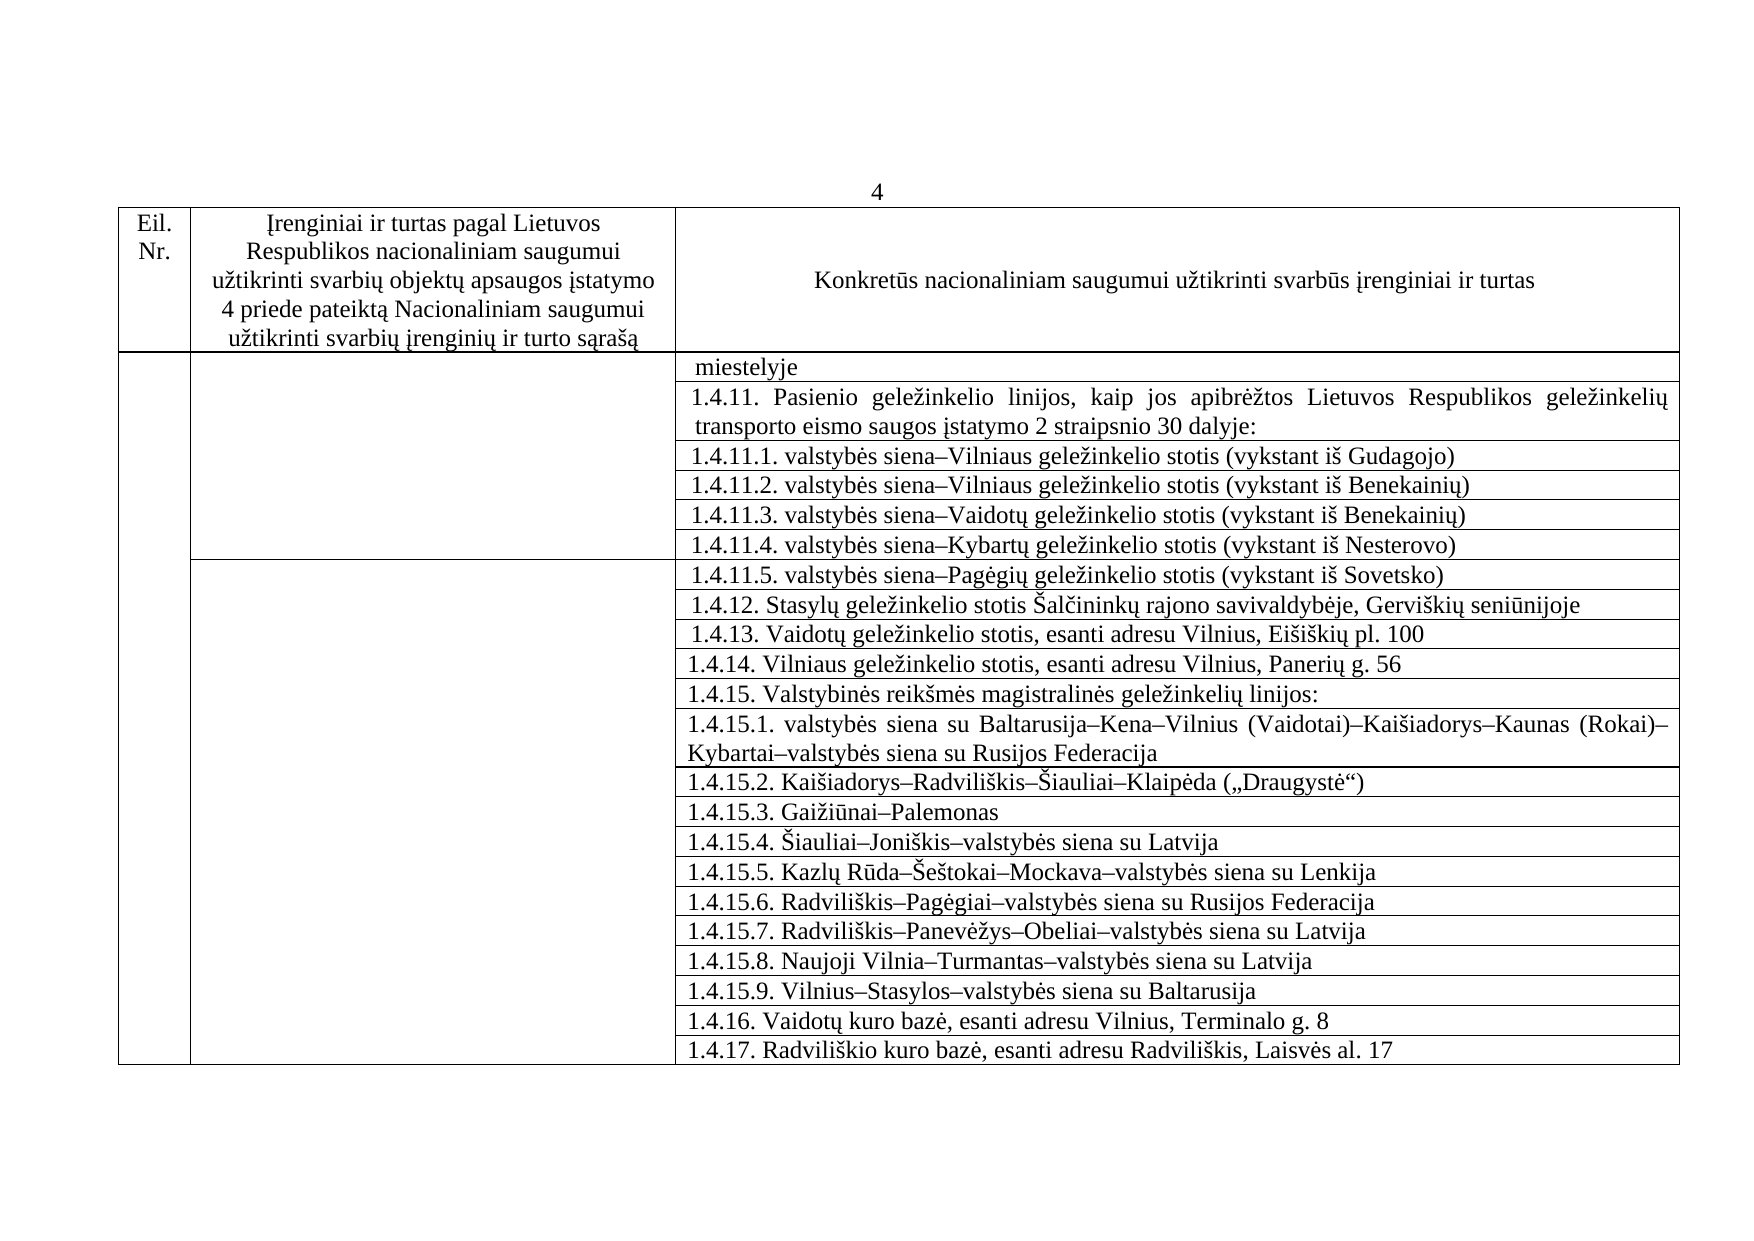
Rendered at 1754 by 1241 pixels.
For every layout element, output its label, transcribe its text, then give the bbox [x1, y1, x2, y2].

table_cell 1.4.15.8. Naujoji Vilnia–Turmantas–valstybės siena su Latvija [676, 946, 1679, 975]
table_cell [191, 353, 675, 559]
table_cell 1.4.17. Radviliškio kuro bazė, esanti adresu Radviliškis, Laisvės al. 17 [676, 1036, 1679, 1064]
table_cell 1.4.11.3. valstybės siena–Vaidotų geležinkelio stotis (vykstant iš Benekainių) [676, 500, 1679, 529]
table_cell 1.4.12. Stasylų geležinkelio stotis Šalčininkų rajono savivaldybėje, Gerviškių seniūnijoje [676, 590, 1679, 618]
table_cell 1.4.11.4. valstybės siena–Kybartų geležinkelio stotis (vykstant iš Nesterovo) [676, 530, 1679, 559]
table_cell miestelyje [676, 353, 1679, 381]
table_cell 1.4.11.5. valstybės siena–Pagėgių geležinkelio stotis (vykstant iš Sovetsko) [676, 560, 1679, 589]
table_cell 1.4.15.3. Gaižiūnai–Palemonas [676, 797, 1679, 826]
table_cell [119, 353, 190, 1064]
table_cell 1.4.11. Pasienio geležinkelio linijos, kaip jos apibrėžtos Lietuvos Respublikos geležinkelių transporto eismo saugos įstatymo 2 straipsnio 30 dalyje: [676, 382, 1679, 440]
table_cell 1.4.15.1. valstybės siena su Baltarusija–Kena–Vilnius (Vaidotai)–Kaišiadorys–Kaunas (Rokai)–Kybartai–valstybės siena su Rusijos Federacija [676, 709, 1679, 766]
table_cell 1.4.15.2. Kaišiadorys–Radviliškis–Šiauliai–Klaipėda („Draugystė“) [676, 768, 1679, 796]
table_cell 1.4.15.5. Kazlų Rūda–Šeštokai–Mockava–valstybės siena su Lenkija [676, 857, 1679, 886]
table_cell 1.4.13. Vaidotų geležinkelio stotis, esanti adresu Vilnius, Eišiškių pl. 100 [676, 620, 1679, 648]
table_cell 1.4.15.4. Šiauliai–Joniškis–valstybės siena su Latvija [676, 827, 1679, 856]
table_cell [191, 560, 675, 1064]
table_cell 1.4.11.2. valstybės siena–Vilniaus geležinkelio stotis (vykstant iš Benekainių) [676, 471, 1679, 499]
table_cell 1.4.16. Vaidotų kuro bazė, esanti adresu Vilnius, Terminalo g. 8 [676, 1006, 1679, 1034]
table_header Konkretūs nacionaliniam saugumui užtikrinti svarbūs įrenginiai ir turtas [676, 208, 1679, 351]
table_cell 1.4.15.6. Radviliškis–Pagėgiai–valstybės siena su Rusijos Federacija [676, 887, 1679, 915]
table_header Eil. Nr. [119, 208, 190, 351]
table_cell 1.4.15. Valstybinės reikšmės magistralinės geležinkelių linijos: [676, 679, 1679, 708]
table_cell 1.4.15.9. Vilnius–Stasylos–valstybės siena su Baltarusija [676, 976, 1679, 1005]
table_cell 1.4.15.7. Radviliškis–Panevėžys–Obeliai–valstybės siena su Latvija [676, 916, 1679, 945]
table_cell 1.4.14. Vilniaus geležinkelio stotis, esanti adresu Vilnius, Panerių g. 56 [676, 649, 1679, 678]
table_cell 1.4.11.1. valstybės siena–Vilniaus geležinkelio stotis (vykstant iš Gudagojo) [676, 441, 1679, 469]
table_header Įrenginiai ir turtas pagal Lietuvos Respublikos nacionaliniam saugumui užtikrinti svarbių objektų apsaugos įstatymo 4 priede pateiktą Nacionaliniam saugumui užtikrinti svarbių įrenginių ir turto sąrašą [191, 208, 675, 351]
